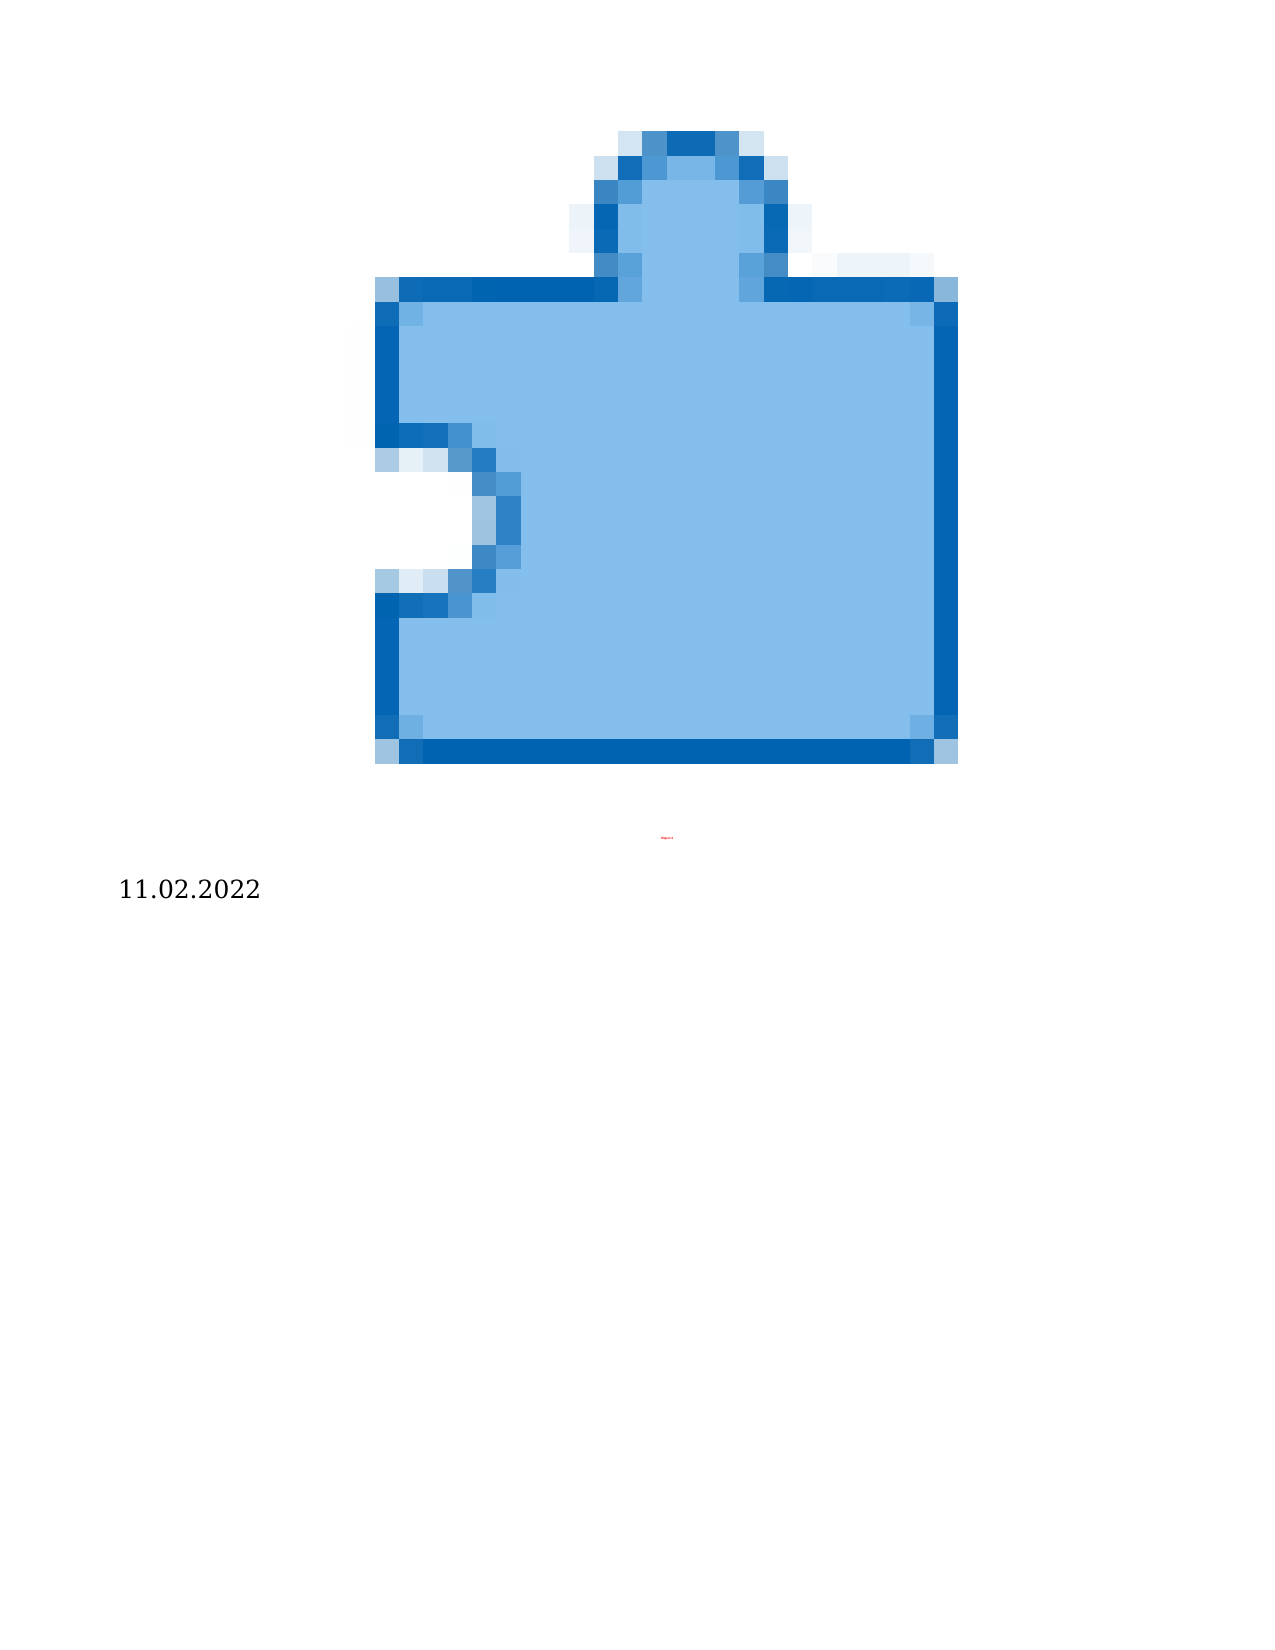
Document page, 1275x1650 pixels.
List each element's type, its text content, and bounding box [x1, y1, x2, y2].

text 11.02.2022 [118, 876, 1216, 905]
